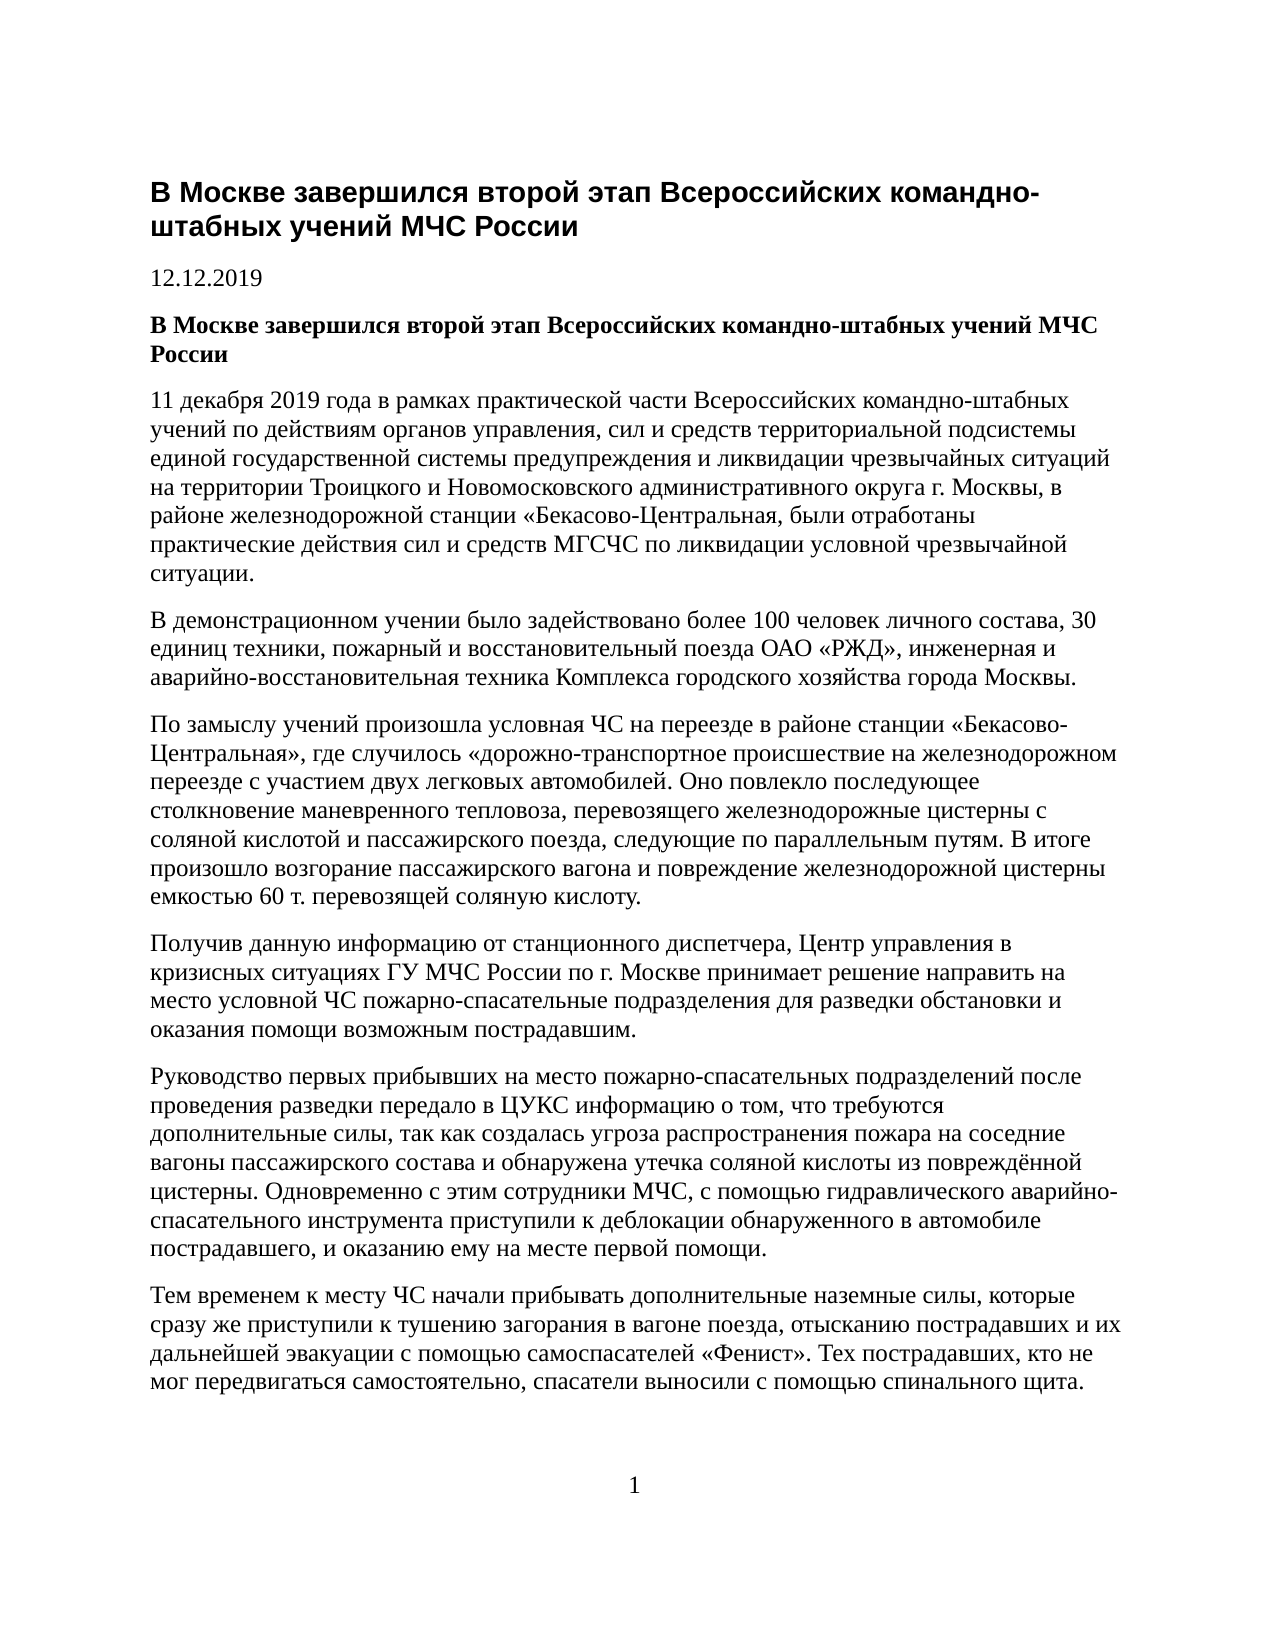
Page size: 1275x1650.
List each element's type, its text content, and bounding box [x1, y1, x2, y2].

text По замыслу учений произошла условная ЧС на переезде в районе станции «Бекасово-Центральная», где случилось «дорожно-транспортное происшествие на железнодорожном переезде с участием двух легковых автомобилей. Оно повлекло последующее столкновение маневренного тепловоза, перевозящего железнодорожные цистерны с соляной кислотой и пассажирского поезда, следующие по параллельным путям. В итоге произошло возгорание пассажирского вагона и повреждение железнодорожной цистерны емкостью 60 т. перевозящей соляную кислоту. [150, 709, 1125, 910]
text В Москве завершился второй этап Всероссийских командно-штабных учений МЧС России [150, 310, 1125, 368]
subtitle В Москве завершился второй этап Всероссийских командно-штабных учений МЧС России [150, 175, 1125, 242]
text 11 декабря 2019 года в рамках практической части Всероссийских командно-штабных учений по действиям органов управления, сил и средств территориальной подсистемы единой государственной системы предупреждения и ликвидации чрезвычайных ситуаций на территории Троицкого и Новомосковского административного округа г. Москвы, в районе железнодорожной станции «Бекасово-Центральная, были отработаны практические действия сил и средств МГСЧС по ликвидации условной чрезвычайной ситуации. [150, 386, 1125, 587]
text В демонстрационном учении было задействовано более 100 человек личного состава, 30 единиц техники, пожарный и восстановительный поезда ОАО «РЖД», инженерная и аварийно-восстановительная техника Комплекса городского хозяйства города Москвы. [150, 605, 1125, 691]
text Руководство первых прибывших на место пожарно-спасательных подразделений после проведения разведки передало в ЦУКС информацию о том, что требуются дополнительные силы, так как создалась угроза распространения пожара на соседние вагоны пассажирского состава и обнаружена утечка соляной кислоты из повреждённой цистерны. Одновременно с этим сотрудники МЧС, с помощью гидравлического аварийно-спасательного инструмента приступили к деблокации обнаруженного в автомобиле пострадавшего, и оказанию ему на месте первой помощи. [150, 1061, 1125, 1262]
text Получив данную информацию от станционного диспетчера, Центр управления в кризисных ситуациях ГУ МЧС России по г. Москве принимает решение направить на место условной ЧС пожарно-спасательные подразделения для разведки обстановки и оказания помощи возможным пострадавшим. [150, 928, 1125, 1043]
text 12.12.2019 [150, 263, 1125, 292]
text Тем временем к месту ЧС начали прибывать дополнительные наземные силы, которые сразу же приступили к тушению загорания в вагоне поезда, отысканию пострадавших и их дальнейшей эвакуации с помощью самоспасателей «Фенист». Тех пострадавших, кто не мог передвигаться самостоятельно, спасатели выносили с помощью спинального щита. [150, 1280, 1125, 1395]
